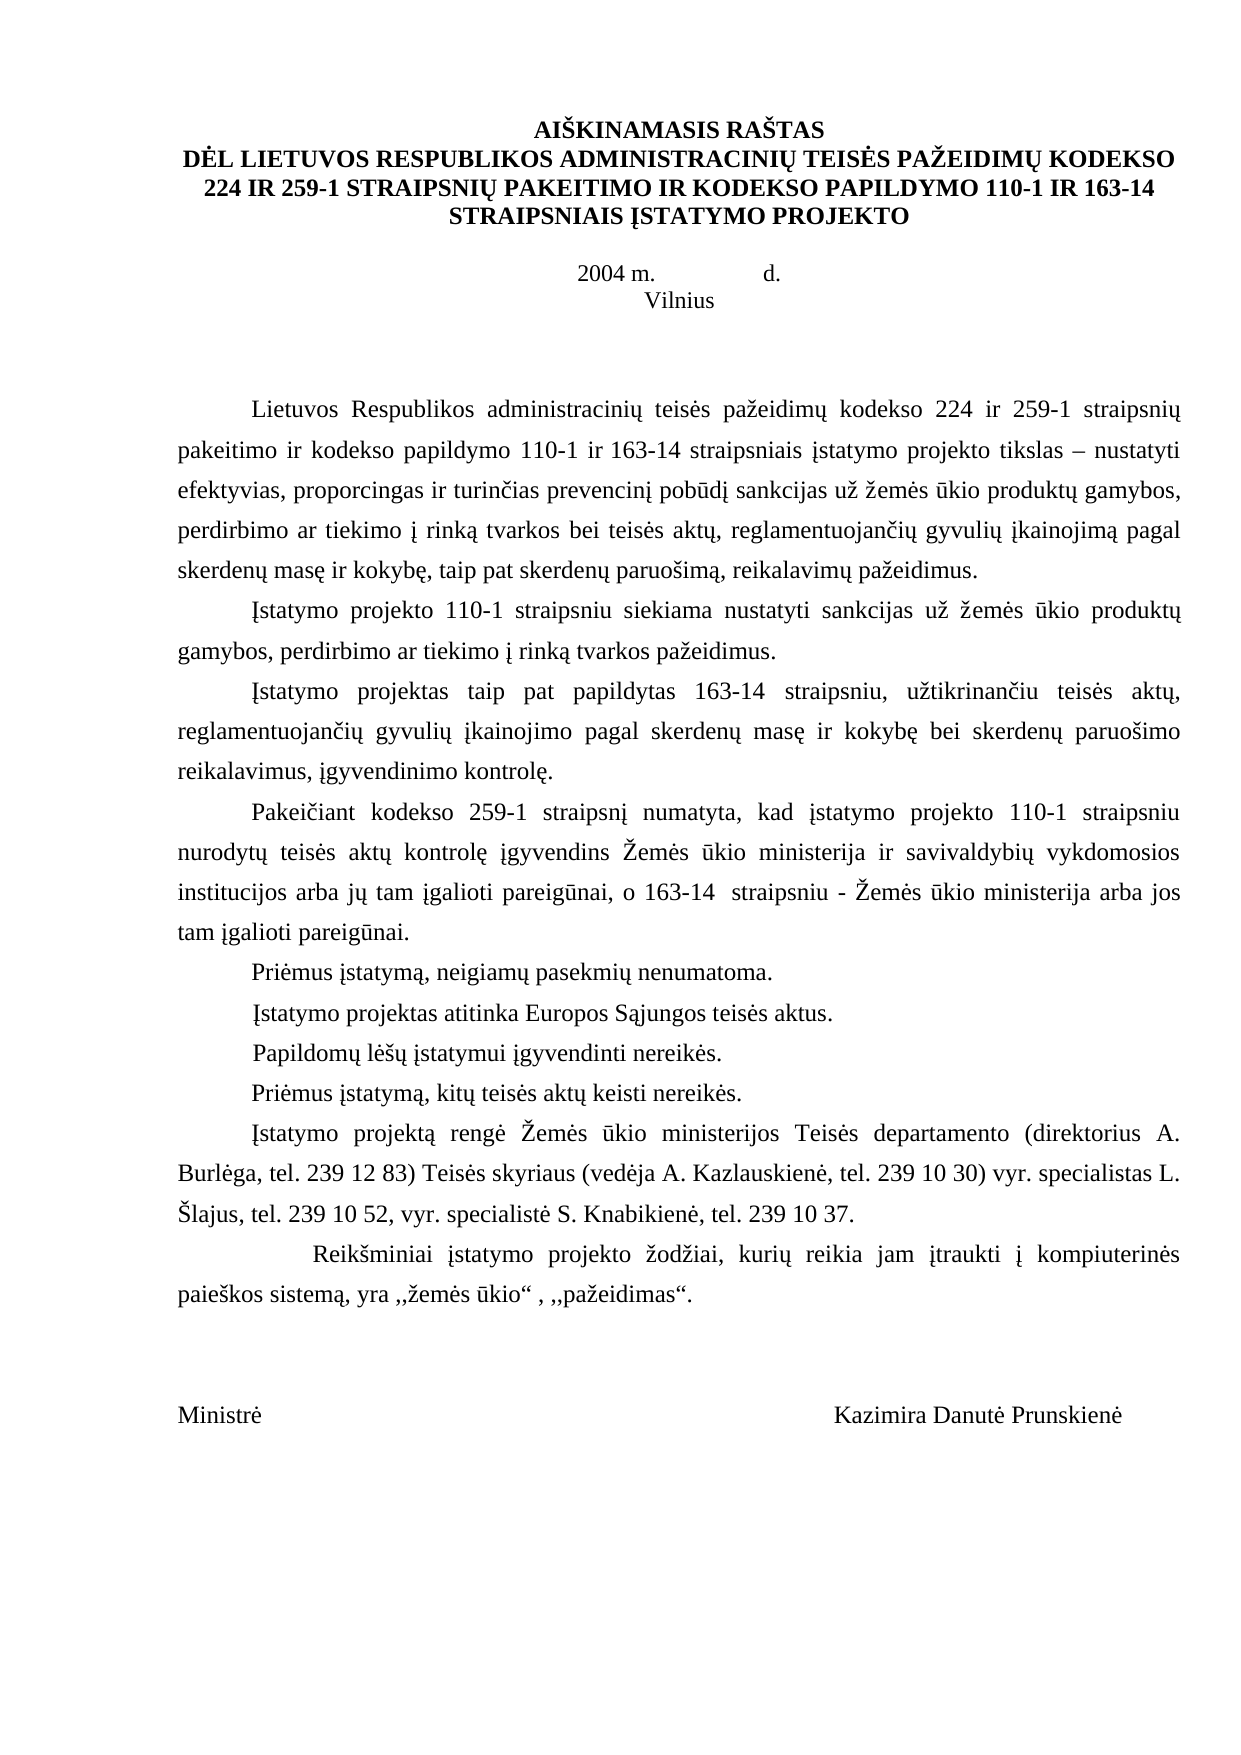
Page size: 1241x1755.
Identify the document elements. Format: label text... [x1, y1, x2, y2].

text Įstatymo projektas atitinka Europos Sąjungos teisės aktus. [177, 998, 1181, 1026]
text AIŠKINAMASIS RAŠTAS [177, 115, 1181, 144]
text Papildomų lėšų įstatymui įgyvendinti nereikės. [177, 1038, 1181, 1067]
text Priėmus įstatymą, kitų teisės aktų keisti nereikės. [177, 1078, 1181, 1107]
text Priėmus įstatymą, neigiamų pasekmių nenumatoma. [177, 957, 1181, 986]
text 2004 m. d. [177, 259, 1181, 287]
text Lietuvos Respublikos administracinių teisės pažeidimų kodekso 224 ir 259-1 straipsnių pakeitimo ir kodekso papildymo 110-1 ir 163-14 straipsniais įstatymo projekto tikslas – nustatyti efektyvias, proporcingas ir turinčias prevencinį pobūdį sankcijas už žemės ūkio produktų gamybos, perdirbimo ar tiekimo į rinką tvarkos bei teisės aktų, reglamentuojančių gyvulių įkainojimą pagal skerdenų masę ir kokybę, taip pat skerdenų paruošimą, reikalavimų pažeidimus. [177, 394, 1181, 584]
text Įstatymo projekto 110-1 straipsniu siekiama nustatyti sankcijas už žemės ūkio produktų gamybos, perdirbimo ar tiekimo į rinką tvarkos pažeidimus. [177, 596, 1181, 664]
text Reikšminiai įstatymo projekto žodžiai, kurių reikia jam įtraukti į kompiuterinės paieškos sistemą, yra ,,žemės ūkio“ , ,,pažeidimas“. [177, 1239, 1181, 1308]
text Pakeičiant kodekso 259-1 straipsnį numatyta, kad įstatymo projekto 110-1 straipsniu nurodytų teisės aktų kontrolę įgyvendins Žemės ūkio ministerija ir savivaldybių vykdomosios institucijos arba jų tam įgalioti pareigūnai, o 163-14 straipsniu - Žemės ūkio ministerija arba jos tam įgalioti pareigūnai. [177, 797, 1181, 946]
text DĖL LIETUVOS RESPUBLIKOS ADMINISTRACINIŲ TEISĖS PAŽEIDIMŲ KODEKSO 224 IR 259-1 STRAIPSNIŲ PAKEITIMO IR KODEKSO PAPILDYMO 110-1 IR 163-14 STRAIPSNIAIS ĮSTATYMO PROJEKTO [177, 144, 1181, 230]
text Ministrė Kazimira Danutė Prunskienė [177, 1400, 1181, 1428]
text Įstatymo projektas taip pat papildytas 163-14 straipsniu, užtikrinančiu teisės aktų, reglamentuojančių gyvulių įkainojimo pagal skerdenų masę ir kokybę bei skerdenų paruošimo reikalavimus, įgyvendinimo kontrolę. [177, 676, 1181, 785]
text Vilnius [177, 287, 1181, 314]
text Įstatymo projektą rengė Žemės ūkio ministerijos Teisės departamento (direktorius A. Burlėga, tel. 239 12 83) Teisės skyriaus (vedėja A. Kazlauskienė, tel. 239 10 30) vyr. specialistas L. Šlajus, tel. 239 10 52, vyr. specialistė S. Knabikienė, tel. 239 10 37. [177, 1118, 1181, 1227]
